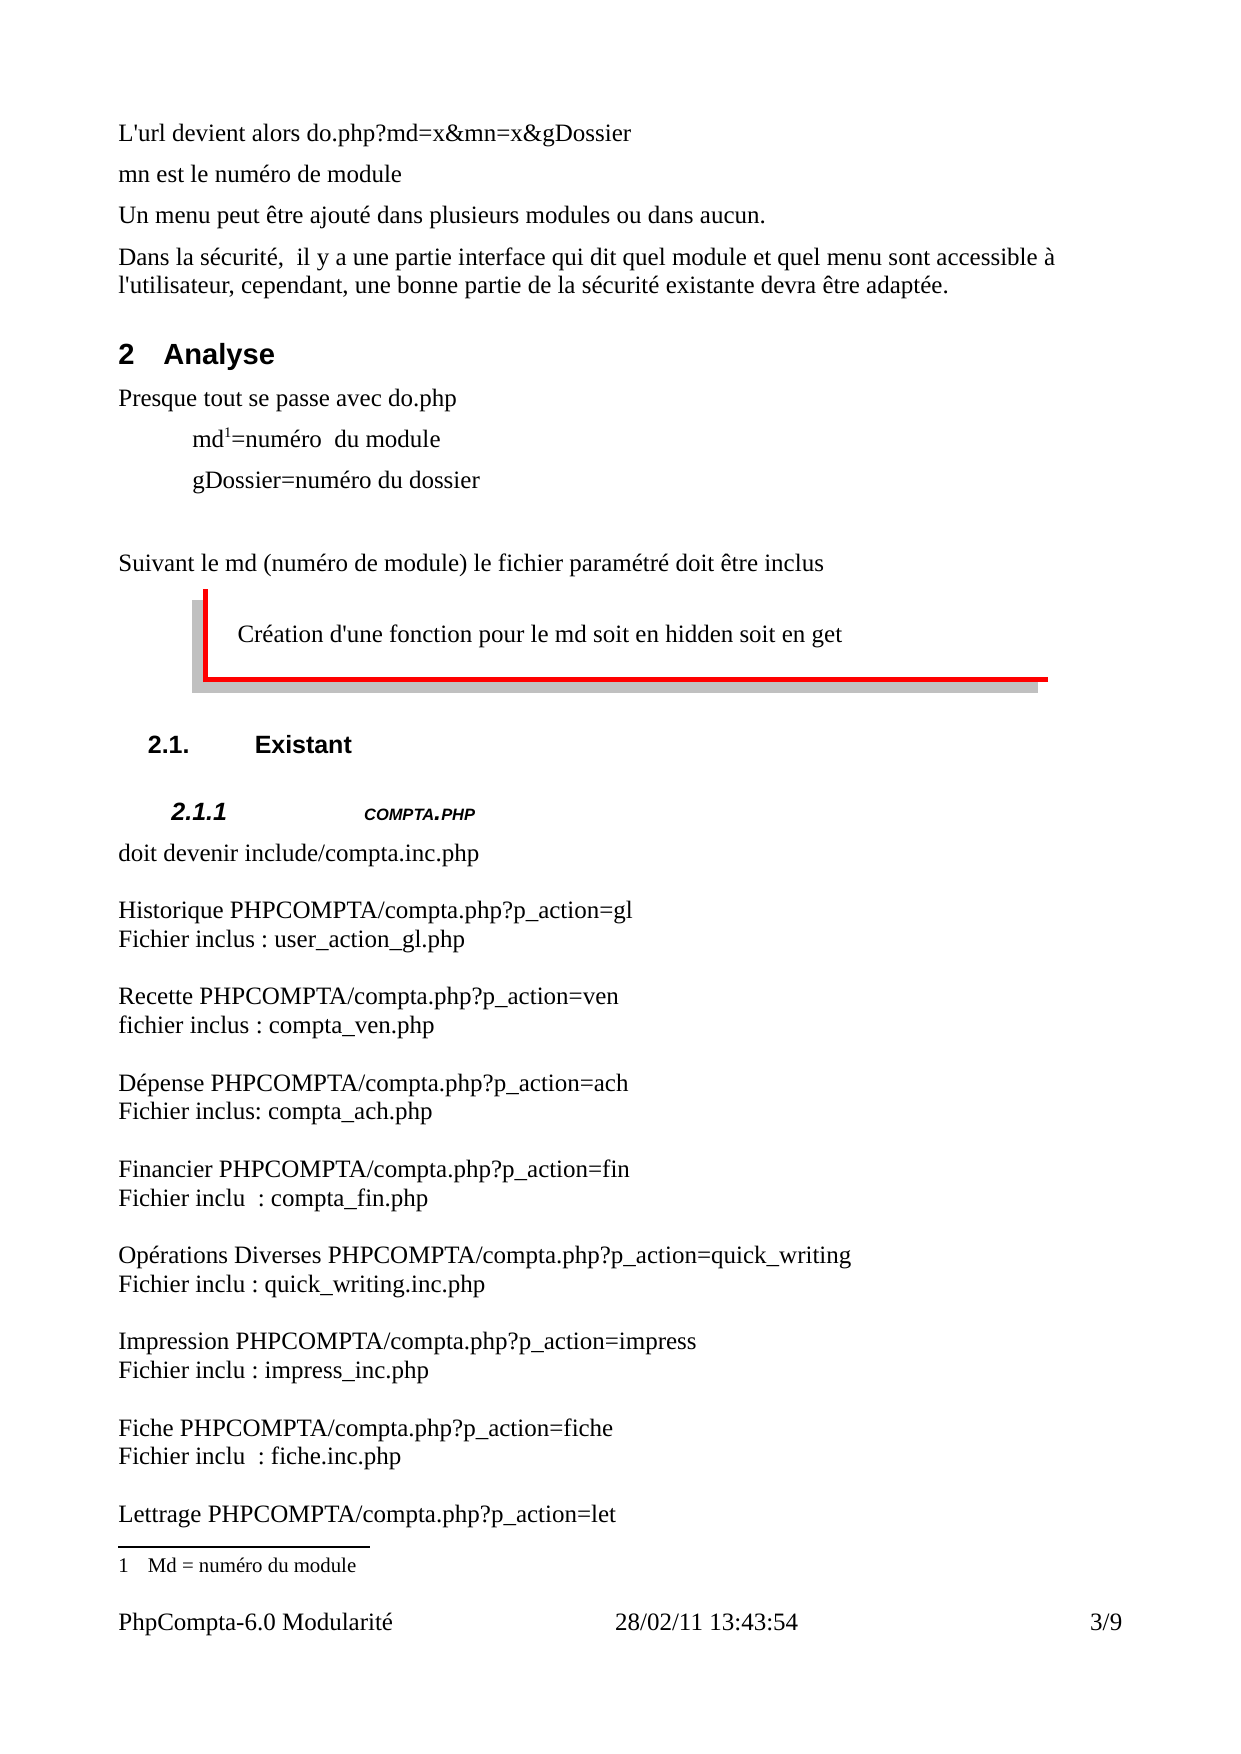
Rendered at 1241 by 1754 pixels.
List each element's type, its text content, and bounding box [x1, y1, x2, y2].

text Historique PHPCOMPTA/compta.php?p_action=gl [118, 895, 1122, 924]
text Dans la sécurité, il y a une partie interface qui dit quel module et quel menu sont accessible à l'utilisateur, cependant, une bonne partie de la sécurité existante devra être adaptée. [118, 242, 1122, 299]
text Financier PHPCOMPTA/compta.php?p_action=fin [118, 1154, 1122, 1183]
text L'url devient alors do.php?md=x&mn=x&gDossier [118, 118, 1122, 147]
text Presque tout se passe avec do.php [118, 383, 1122, 412]
text fichier inclus : compta_ven.php [118, 1010, 1122, 1039]
text Impression PHPCOMPTA/compta.php?p_action=impress [118, 1326, 1122, 1355]
text mn est le numéro de module [118, 159, 1122, 188]
text Opérations Diverses PHPCOMPTA/compta.php?p_action=quick_writing [118, 1240, 1122, 1269]
text Dépense PHPCOMPTA/compta.php?p_action=ach [118, 1068, 1122, 1096]
subtitle compta.php [171, 796, 1122, 825]
text Création d'une fonction pour le md soit en hidden soit en get [208, 589, 1048, 677]
text doit devenir include/compta.inc.php [118, 838, 1122, 866]
subtitle Analyse [118, 337, 1122, 370]
text gDossier=numéro du dossier [118, 465, 1122, 494]
text Fichier inclu : fiche.inc.php [118, 1441, 1122, 1470]
subtitle Existant [148, 730, 1122, 759]
text Fichier inclu : quick_writing.inc.php [118, 1269, 1122, 1298]
text Md = numéro du module [118, 1553, 1122, 1577]
text Fichier inclu : impress_inc.php [118, 1355, 1122, 1384]
text Fiche PHPCOMPTA/compta.php?p_action=fiche [118, 1413, 1122, 1441]
text Un menu peut être ajouté dans plusieurs modules ou dans aucun. [118, 201, 1122, 229]
text md=numéro du module [118, 424, 1122, 453]
text Suivant le md (numéro de module) le fichier paramétré doit être inclus [118, 548, 1122, 577]
text Fichier inclu : compta_fin.php [118, 1183, 1122, 1211]
text Lettrage PHPCOMPTA/compta.php?p_action=let [118, 1499, 1122, 1528]
text Recette PHPCOMPTA/compta.php?p_action=ven [118, 981, 1122, 1010]
text Fichier inclus : user_action_gl.php [118, 924, 1122, 953]
text Fichier inclus: compta_ach.php [118, 1096, 1122, 1125]
